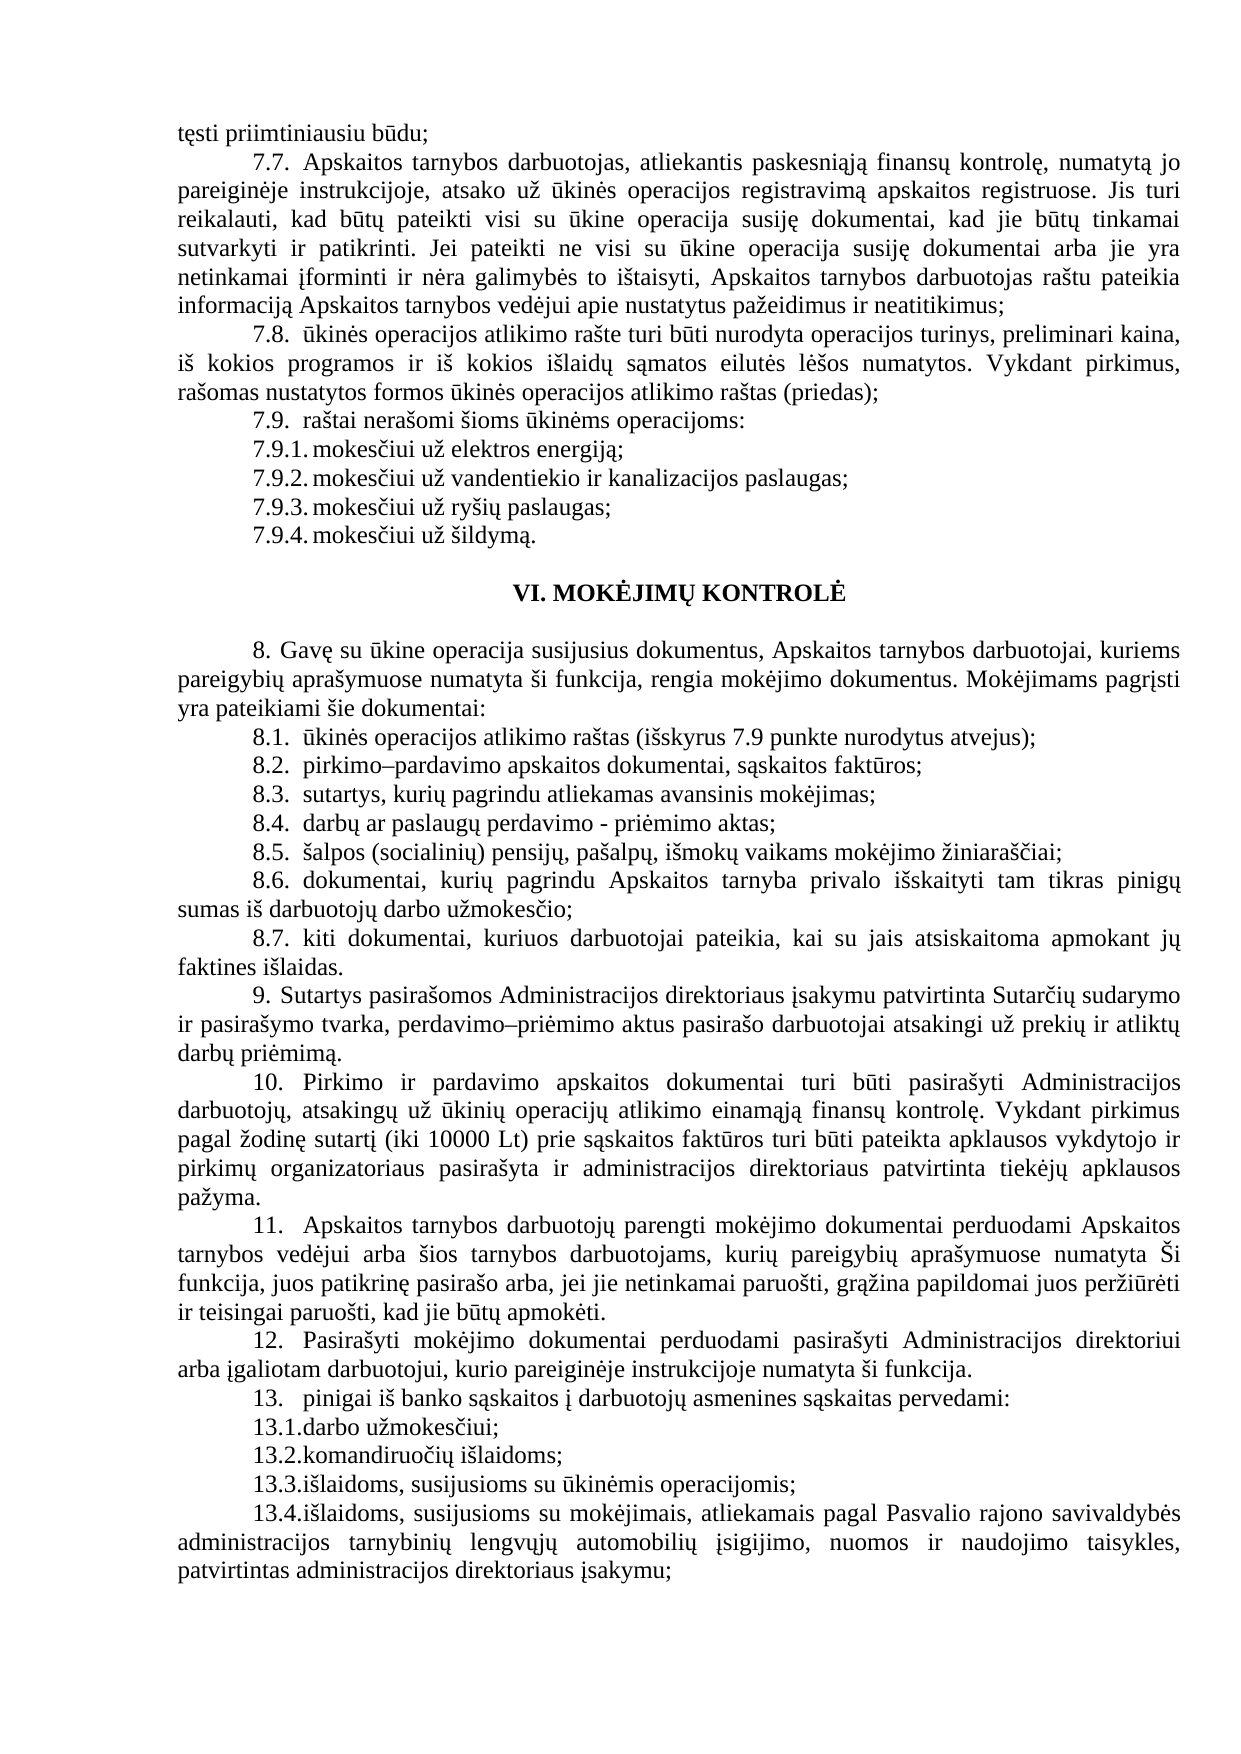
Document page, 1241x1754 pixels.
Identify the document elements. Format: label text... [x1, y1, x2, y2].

text 13.2. komandiruočių išlaidoms; [177, 1441, 1181, 1469]
text 9. Sutartys pasirašomos Administracijos direktoriaus įsakymu patvirtinta Sutarčių sudarymo ir pasirašymo tvarka, perdavimo–priėmimo aktus pasirašo darbuotojai atsakingi už prekių ir atliktų darbų priėmimą. [177, 981, 1181, 1067]
text 8.6. dokumentai, kurių pagrindu Apskaitos tarnyba privalo išskaityti tam tikras pinigų sumas iš darbuotojų darbo užmokesčio; [177, 866, 1181, 923]
text tęsti priimtiniausiu būdu; [177, 118, 1181, 147]
text VI. MOKĖJIMŲ KONTROLĖ [177, 578, 1181, 607]
text 7.9.3. mokesčiui už ryšių paslaugas; [177, 492, 1181, 521]
text 8.7. kiti dokumentai, kuriuos darbuotojai pateikia, kai su jais atsiskaitoma apmokant jų faktines išlaidas. [177, 923, 1181, 981]
text 13.3. išlaidoms, susijusioms su ūkinėmis operacijomis; [177, 1469, 1181, 1498]
text 7.9.1. mokesčiui už elektros energiją; [177, 434, 1181, 463]
text 8.5. šalpos (socialinių) pensijų, pašalpų, išmokų vaikams mokėjimo žiniaraščiai; [177, 837, 1181, 866]
text 7.9.2. mokesčiui už vandentiekio ir kanalizacijos paslaugas; [177, 463, 1181, 492]
text 8.1. ūkinės operacijos atlikimo raštas (išskyrus 7.9 punkte nurodytus atvejus); [177, 722, 1181, 751]
text 8. Gavę su ūkine operacija susijusius dokumentus, Apskaitos tarnybos darbuotojai, kuriems pareigybių aprašymuose numatyta ši funkcija, rengia mokėjimo dokumentus. Mokėjimams pagrįsti yra pateikiami šie dokumentai: [177, 636, 1181, 722]
text 7.9. raštai nerašomi šioms ūkinėms operacijoms: [177, 406, 1181, 434]
text 11. Apskaitos tarnybos darbuotojų parengti mokėjimo dokumentai perduodami Apskaitos tarnybos vedėjui arba šios tarnybos darbuotojams, kurių pareigybių aprašymuose numatyta Ši funkcija, juos patikrinę pasirašo arba, jei jie netinkamai paruošti, grąžina papildomai juos peržiūrėti ir teisingai paruošti, kad jie būtų apmokėti. [177, 1211, 1181, 1326]
text 13.4. išlaidoms, susijusioms su mokėjimais, atliekamais pagal Pasvalio rajono savivaldybės administracijos tarnybinių lengvųjų automobilių įsigijimo, nuomos ir naudojimo taisykles, patvirtintas administracijos direktoriaus įsakymu; [177, 1498, 1181, 1584]
text 13.1. darbo užmokesčiui; [177, 1412, 1181, 1441]
text 8.2. pirkimo–pardavimo apskaitos dokumentai, sąskaitos faktūros; [177, 751, 1181, 779]
text 12. Pasirašyti mokėjimo dokumentai perduodami pasirašyti Administracijos direktoriui arba įgaliotam darbuotojui, kurio pareiginėje instrukcijoje numatyta ši funkcija. [177, 1326, 1181, 1383]
text 7.8. ūkinės operacijos atlikimo rašte turi būti nurodyta operacijos turinys, preliminari kaina, iš kokios programos ir iš kokios išlaidų sąmatos eilutės lėšos numatytos. Vykdant pirkimus, rašomas nustatytos formos ūkinės operacijos atlikimo raštas (priedas); [177, 319, 1181, 406]
text 7.9.4. mokesčiui už šildymą. [177, 521, 1181, 549]
text 13. pinigai iš banko sąskaitos į darbuotojų asmenines sąskaitas pervedami: [177, 1383, 1181, 1412]
text 7.7. Apskaitos tarnybos darbuotojas, atliekantis paskesniąją finansų kontrolę, numatytą jo pareiginėje instrukcijoje, atsako už ūkinės operacijos registravimą apskaitos registruose. Jis turi reikalauti, kad būtų pateikti visi su ūkine operacija susiję dokumentai, kad jie būtų tinkamai sutvarkyti ir patikrinti. Jei pateikti ne visi su ūkine operacija susiję dokumentai arba jie yra netinkamai įforminti ir nėra galimybės to ištaisyti, Apskaitos tarnybos darbuotojas raštu pateikia informaciją Apskaitos tarnybos vedėjui apie nustatytus pažeidimus ir neatitikimus; [177, 147, 1181, 319]
text 8.4. darbų ar paslaugų perdavimo - priėmimo aktas; [177, 808, 1181, 837]
text 10. Pirkimo ir pardavimo apskaitos dokumentai turi būti pasirašyti Administracijos darbuotojų, atsakingų už ūkinių operacijų atlikimo einamąją finansų kontrolę. Vykdant pirkimus pagal žodinę sutartį (iki 10000 Lt) prie sąskaitos faktūros turi būti pateikta apklausos vykdytojo ir pirkimų organizatoriaus pasirašyta ir administracijos direktoriaus patvirtinta tiekėjų apklausos pažyma. [177, 1067, 1181, 1211]
text 8.3. sutartys, kurių pagrindu atliekamas avansinis mokėjimas; [177, 779, 1181, 808]
